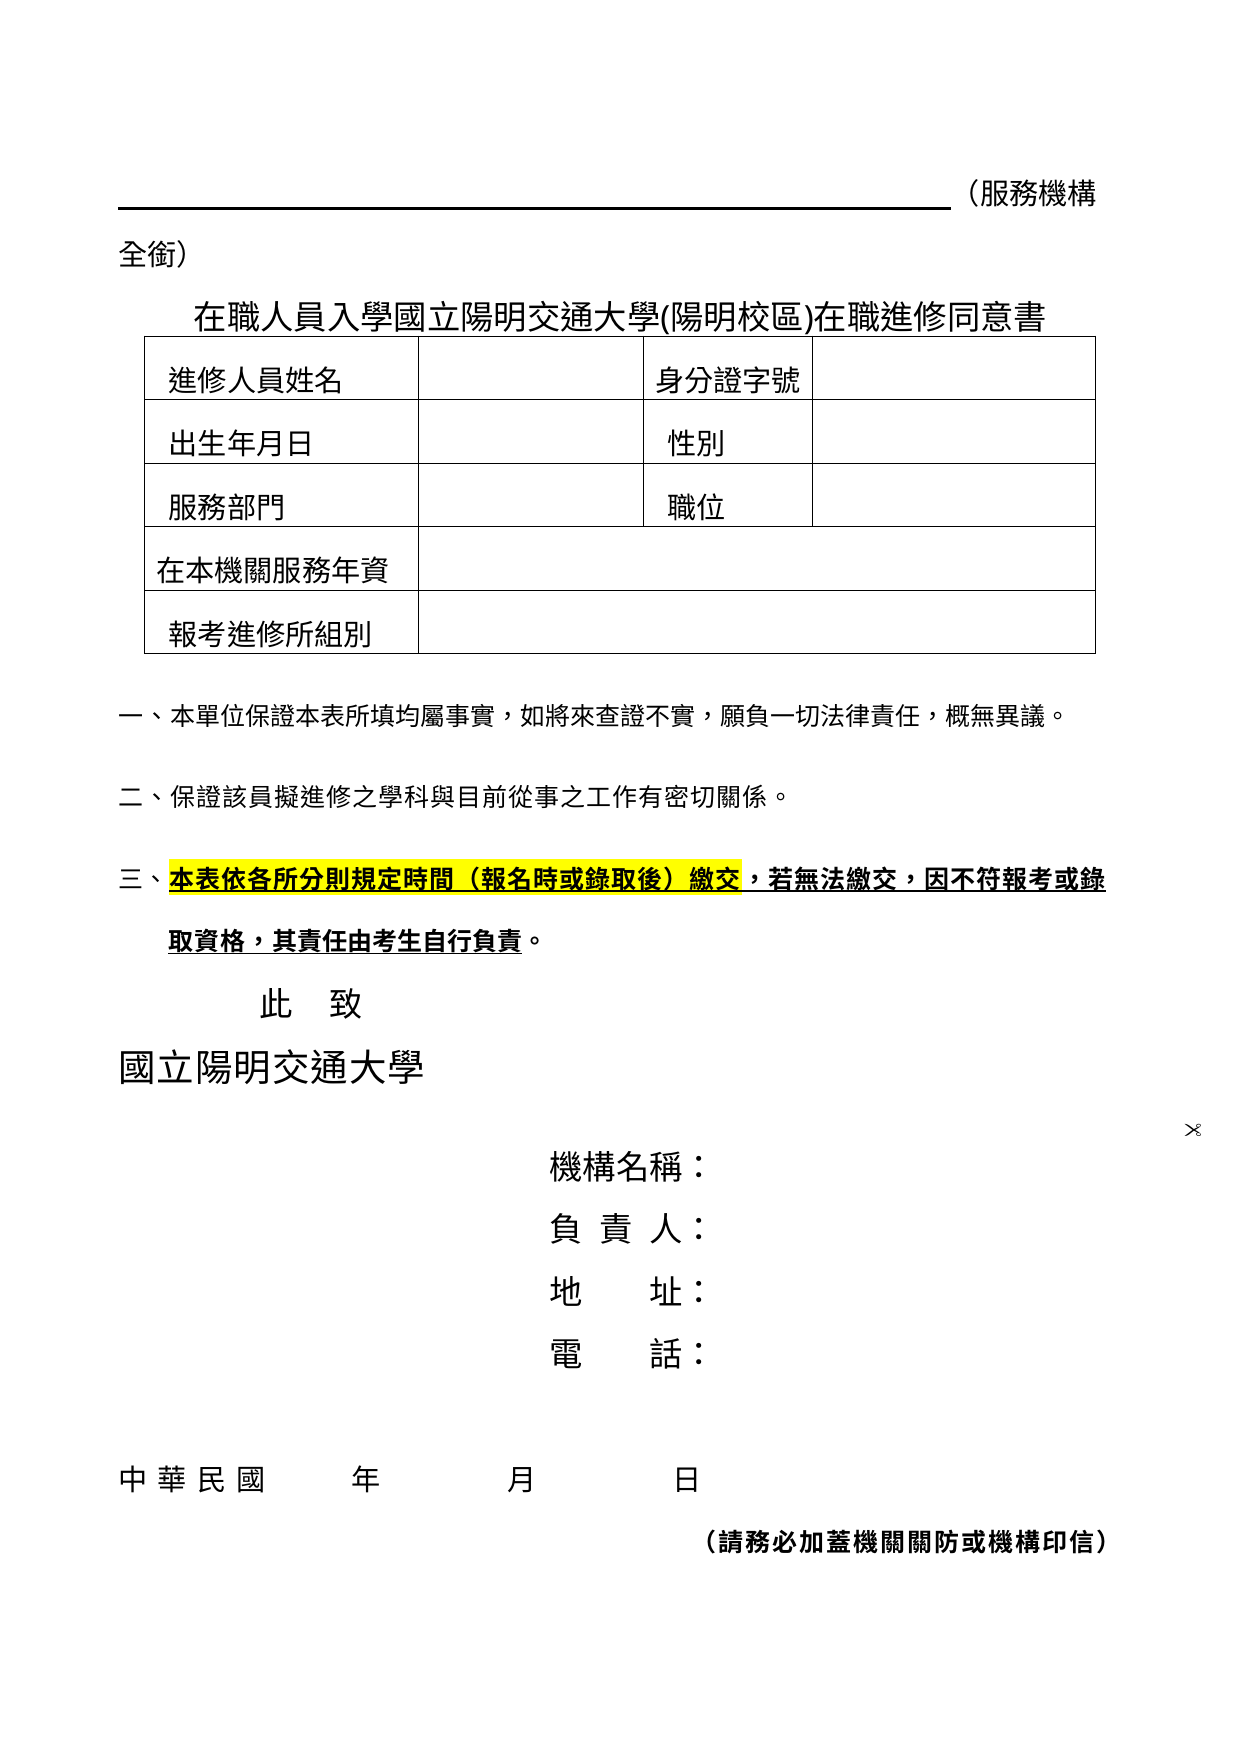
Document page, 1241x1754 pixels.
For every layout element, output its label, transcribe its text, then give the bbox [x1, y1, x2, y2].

table_cell 出生年月日 [145, 400, 418, 463]
text 國立陽明交通大學 [118, 1023, 1122, 1086]
table_cell [419, 464, 643, 526]
table_header [813, 337, 1095, 399]
table_cell 在本機關服務年資 [145, 527, 418, 590]
text （服務機構全銜） [118, 148, 1122, 273]
table_cell 服務部門 [145, 464, 418, 526]
text 地 址： [118, 1248, 1122, 1311]
table_cell [419, 400, 643, 463]
text 一、本單位保證本表所填均屬事實，如將來查證不實，願負一切法律責任，概無異議。 [118, 673, 1122, 736]
table_cell [813, 400, 1095, 463]
table_header 進修人員姓名 [145, 337, 418, 399]
text （請務必加蓋機關關防或機構印信） [118, 1498, 1122, 1561]
table_cell 報考進修所組別 [145, 591, 418, 653]
text 機構名稱： [118, 1123, 1122, 1186]
text 二、保證該員擬進修之學科與目前從事之工作有密切關係。 [118, 754, 1122, 817]
table_header [419, 337, 643, 399]
text 負 責 人： [118, 1186, 1122, 1248]
text 電 話： [118, 1311, 1122, 1373]
table_header 身分證字號 [644, 337, 812, 399]
text 中華民國 年 月 日 [118, 1436, 1122, 1498]
table_cell [813, 464, 1095, 526]
table_cell 職位 [644, 464, 812, 526]
text 此 致 [118, 961, 1122, 1023]
text 三、本表依各所分則規定時間（報名時或錄取後）繳交，若無法繳交，因不符報考或錄取資格，其責任由考生自行負責。 [118, 836, 1122, 961]
text 在職人員入學國立陽明交通大學(陽明校區)在職進修同意書 [118, 273, 1122, 336]
table_cell [419, 527, 1095, 590]
table_cell 性別 [644, 400, 812, 463]
table_cell [419, 591, 1095, 653]
